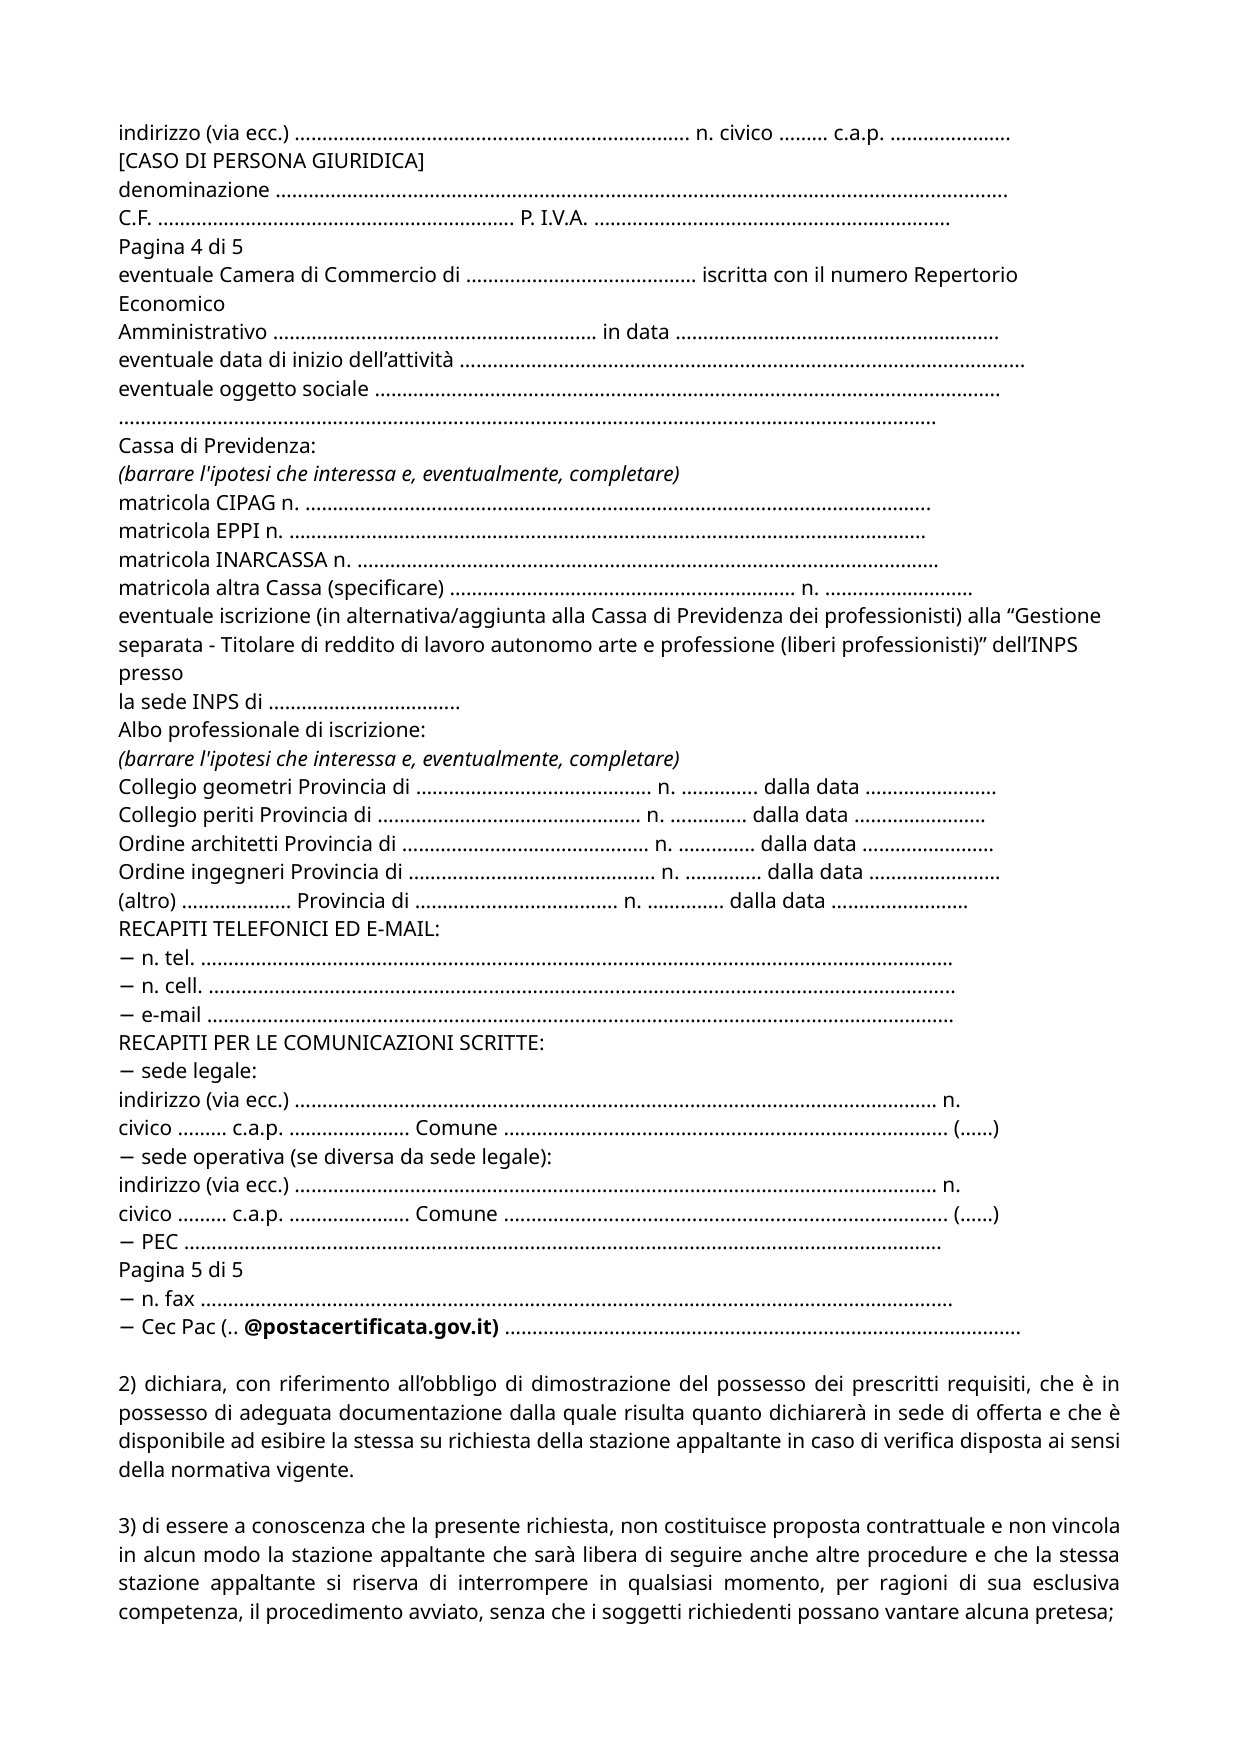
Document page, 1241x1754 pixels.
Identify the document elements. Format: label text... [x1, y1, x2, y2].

text Pagina 4 di 5 [118, 232, 1122, 260]
text RECAPITI TELEFONICI ED E-MAIL: [118, 914, 1122, 943]
text [CASO DI PERSONA GIURIDICA] [118, 147, 1122, 175]
text Collegio periti Provincia di ………………………………………… n. ………….. dalla data …………………… [118, 801, 1122, 829]
text Albo professionale di iscrizione: [118, 715, 1122, 744]
text Ordine ingegneri Provincia di ……………………………………... n. ………….. dalla data …………………… [118, 857, 1122, 886]
text eventuale oggetto sociale ………………………………………………………………………………………….……….. [118, 374, 1122, 402]
text la sede INPS di …………………………….. [118, 687, 1122, 715]
text Ordine architetti Provincia di ……………………………………… n. ………….. dalla data …………………… [118, 829, 1122, 857]
text − n. cell. ………………………………………………………………..……………………………..……………………... [118, 971, 1122, 1000]
text denominazione ………………………………………………………..…………………………………............................. [118, 175, 1122, 203]
text − n. fax ………………………………………………………………..……………………………..………………………. [118, 1284, 1122, 1312]
text C.F. ……………………………………………………….. P. I.V.A. ……………………………………………………….. [118, 203, 1122, 232]
text indirizzo (via ecc.) ……………………………………………………………………………………………………… n. [118, 1170, 1122, 1199]
text 3) di essere a conoscenza che la presente richiesta, non costituisce proposta contrattuale e non vincola in alcun modo la stazione appaltante che sarà libera di seguire anche altre procedure e che la stessa stazione appaltante si riserva di interrompere in qualsiasi momento, per ragioni di sua esclusiva competenza, il procedimento avviato, senza che i soggetti richiedenti possano vantare alcuna pretesa; [118, 1512, 1122, 1625]
text (altro) ……………….. Provincia di ………………………………. n. ………….. dalla data ……………………. [118, 886, 1122, 914]
text (barrare l'ipotesi che interessa e, eventualmente, completare) [118, 459, 1122, 488]
text eventuale iscrizione (in alternativa/aggiunta alla Cassa di Previdenza dei professionisti) alla “Gestione [118, 602, 1122, 630]
text 2) dichiara, con riferimento all’obbligo di dimostrazione del possesso dei prescritti requisiti, che è in possesso di adeguata documentazione dalla quale risulta quanto dichiarerà in sede di offerta e che è disponibile ad esibire la stessa su richiesta della stazione appaltante in caso di verifica disposta ai sensi della normativa vigente. [118, 1369, 1122, 1483]
text ………………………………………………………………………………………………………………………………….. [118, 402, 1122, 431]
text − n. tel. ………………………………………………………………..……………………………..………………………. [118, 943, 1122, 971]
text − sede operativa (se diversa da sede legale): [118, 1142, 1122, 1170]
text matricola CIPAG n. …………………………………………………………………………………………………... [118, 488, 1122, 516]
text civico ……… c.a.p. …………………. Comune …..……….................................................................. (……) [118, 1113, 1122, 1142]
text − PEC ……………………………….…………………………….……….………………………………………………… [118, 1227, 1122, 1256]
text RECAPITI PER LE COMUNICAZIONI SCRITTE: [118, 1028, 1122, 1057]
text − Cec Pac (.. @postacertificata.gov.it) ……...…………………………………………………………………………. [118, 1312, 1122, 1341]
text matricola INARCASSA n. ……………………………………………………………………………………………. [118, 545, 1122, 573]
text − e-mail ………………………………………………………………..……………………………..……………………… [118, 1000, 1122, 1028]
text − sede legale: [118, 1057, 1122, 1085]
text indirizzo (via ecc.) ……………………………………………………………... n. civico ……… c.a.p. …………………. [118, 118, 1122, 147]
text Cassa di Previdenza: [118, 431, 1122, 459]
text matricola EPPI n. …………………………………………………………………………………………………….. [118, 516, 1122, 545]
text Collegio geometri Provincia di ……………………………………. n. ………….. dalla data …………………… [118, 772, 1122, 801]
text indirizzo (via ecc.) ……………………………………………………………………………………………………… n. [118, 1085, 1122, 1113]
text Amministrativo ……….…………………………………………. in data ……….…………………………………………. [118, 317, 1122, 346]
text Pagina 5 di 5 [118, 1256, 1122, 1284]
text civico ……… c.a.p. …………………. Comune …..……….................................................................. (……) [118, 1199, 1122, 1227]
text eventuale Camera di Commercio di …………………………………… iscritta con il numero Repertorio Economico [118, 260, 1122, 317]
text (barrare l'ipotesi che interessa e, eventualmente, completare) [118, 744, 1122, 772]
text eventuale data di inizio dell’attività ……………………………………………………………………………….………... [118, 346, 1122, 374]
text matricola altra Cassa (specificare) ……………………………………………………… n. ……………………… [118, 573, 1122, 602]
text separata - Titolare di reddito di lavoro autonomo arte e professione (liberi professionisti)” dell’INPS presso [118, 630, 1122, 687]
